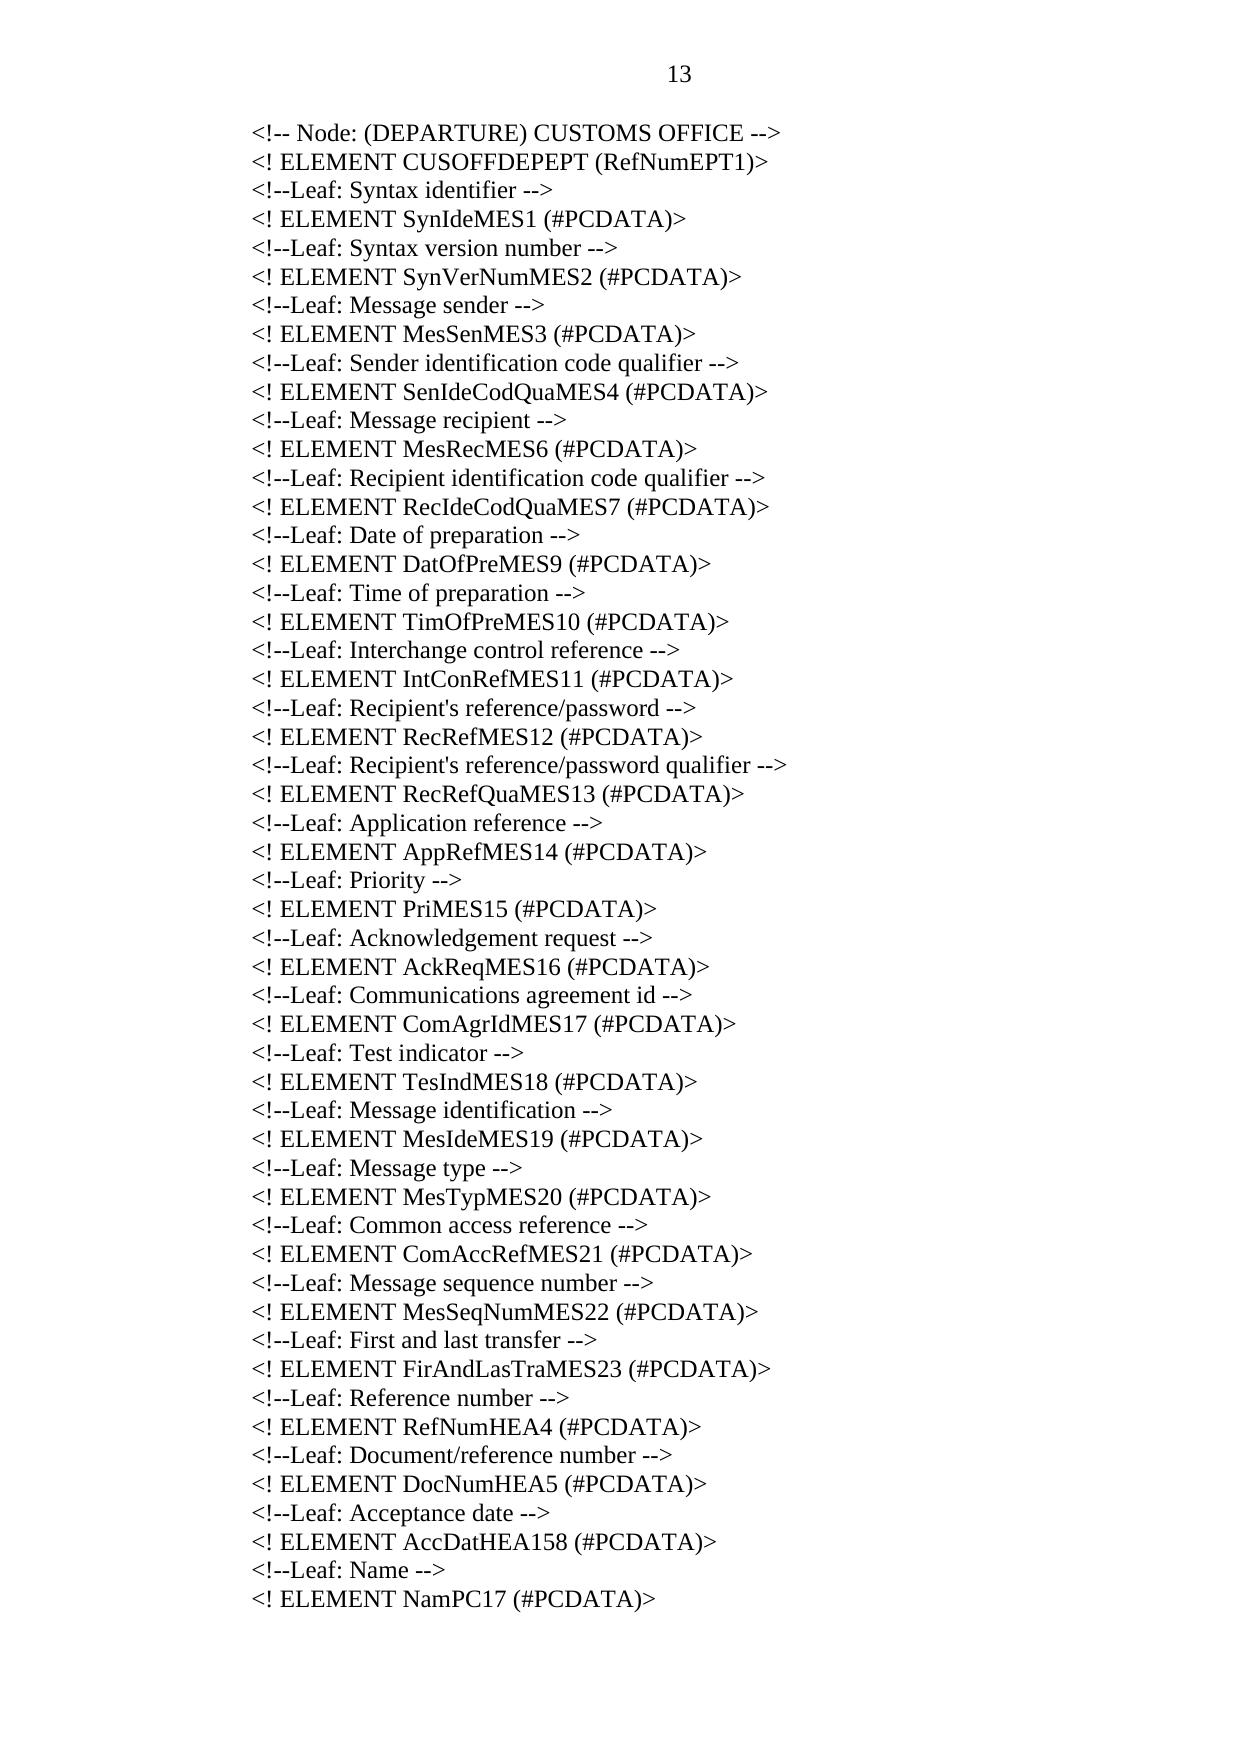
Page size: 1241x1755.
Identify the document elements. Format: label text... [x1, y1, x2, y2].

text <!--Leaf: Message type --> [177, 1153, 1181, 1182]
text <!--Leaf: Date of preparation --> [177, 521, 1181, 549]
text <!--Leaf: Sender identification code qualifier --> [177, 348, 1181, 377]
text <! ELEMENT RecIdeCodQuaMES7 (#PCDATA)> [177, 492, 1181, 521]
text <! ELEMENT DatOfPreMES9 (#PCDATA)> [177, 549, 1181, 578]
text <! ELEMENT RecRefMES12 (#PCDATA)> [177, 722, 1181, 751]
text <!--Leaf: Message sequence number --> [177, 1268, 1181, 1297]
text <!--Leaf: Acceptance date --> [177, 1498, 1181, 1527]
text <! ELEMENT TimOfPreMES10 (#PCDATA)> [177, 607, 1181, 636]
text <!--Leaf: Syntax identifier --> [177, 176, 1181, 204]
text <! ELEMENT AccDatHEA158 (#PCDATA)> [177, 1527, 1181, 1556]
text <! ELEMENT SenIdeCodQuaMES4 (#PCDATA)> [177, 377, 1181, 406]
text <! ELEMENT AckReqMES16 (#PCDATA)> [177, 952, 1181, 981]
text <! ELEMENT MesIdeMES19 (#PCDATA)> [177, 1124, 1181, 1153]
text <!--Leaf: Communications agreement id --> [177, 981, 1181, 1009]
text <! ELEMENT CUSOFFDEPEPT (RefNumEPT1)> [177, 147, 1181, 176]
text <! ELEMENT IntConRefMES11 (#PCDATA)> [177, 664, 1181, 693]
text <! ELEMENT TesIndMES18 (#PCDATA)> [177, 1067, 1181, 1096]
text <!--Leaf: Name --> [177, 1556, 1181, 1584]
text <! ELEMENT RefNumHEA4 (#PCDATA)> [177, 1412, 1181, 1441]
text <!--Leaf: Recipient's reference/password qualifier --> [177, 751, 1181, 779]
text <!--Leaf: Acknowledgement request --> [177, 923, 1181, 952]
text <! ELEMENT NamPC17 (#PCDATA)> [177, 1584, 1181, 1613]
text <! ELEMENT MesSeqNumMES22 (#PCDATA)> [177, 1297, 1181, 1326]
text <!--Leaf: Interchange control reference --> [177, 636, 1181, 664]
text <!--Leaf: Recipient's reference/password --> [177, 693, 1181, 722]
text <!--Leaf: Application reference --> [177, 808, 1181, 837]
text <! ELEMENT AppRefMES14 (#PCDATA)> [177, 837, 1181, 866]
text <!--Leaf: Reference number --> [177, 1383, 1181, 1412]
text <!--Leaf: Recipient identification code qualifier --> [177, 463, 1181, 492]
text <!--Leaf: Syntax version number --> [177, 233, 1181, 262]
text <! ELEMENT ComAccRefMES21 (#PCDATA)> [177, 1239, 1181, 1268]
text <!--Leaf: Time of preparation --> [177, 578, 1181, 607]
text <! ELEMENT MesSenMES3 (#PCDATA)> [177, 319, 1181, 348]
text <!--Leaf: Priority --> [177, 866, 1181, 894]
text <!--Leaf: Test indicator --> [177, 1038, 1181, 1067]
text <! ELEMENT SynIdeMES1 (#PCDATA)> [177, 204, 1181, 233]
text <! ELEMENT ComAgrIdMES17 (#PCDATA)> [177, 1009, 1181, 1038]
text <! ELEMENT PriMES15 (#PCDATA)> [177, 894, 1181, 923]
text <! ELEMENT DocNumHEA5 (#PCDATA)> [177, 1469, 1181, 1498]
text <!--Leaf: Document/reference number --> [177, 1441, 1181, 1469]
text <!--Leaf: Message identification --> [177, 1096, 1181, 1124]
text <! ELEMENT RecRefQuaMES13 (#PCDATA)> [177, 779, 1181, 808]
text <!-- Node: (DEPARTURE) CUSTOMS OFFICE --> [177, 118, 1181, 147]
text <! ELEMENT FirAndLasTraMES23 (#PCDATA)> [177, 1354, 1181, 1383]
text <!--Leaf: First and last transfer --> [177, 1326, 1181, 1354]
text <! ELEMENT MesTypMES20 (#PCDATA)> [177, 1182, 1181, 1211]
text <!--Leaf: Message sender --> [177, 291, 1181, 319]
text <!--Leaf: Common access reference --> [177, 1211, 1181, 1239]
text <!--Leaf: Message recipient --> [177, 406, 1181, 434]
text <! ELEMENT SynVerNumMES2 (#PCDATA)> [177, 262, 1181, 291]
text <! ELEMENT MesRecMES6 (#PCDATA)> [177, 434, 1181, 463]
